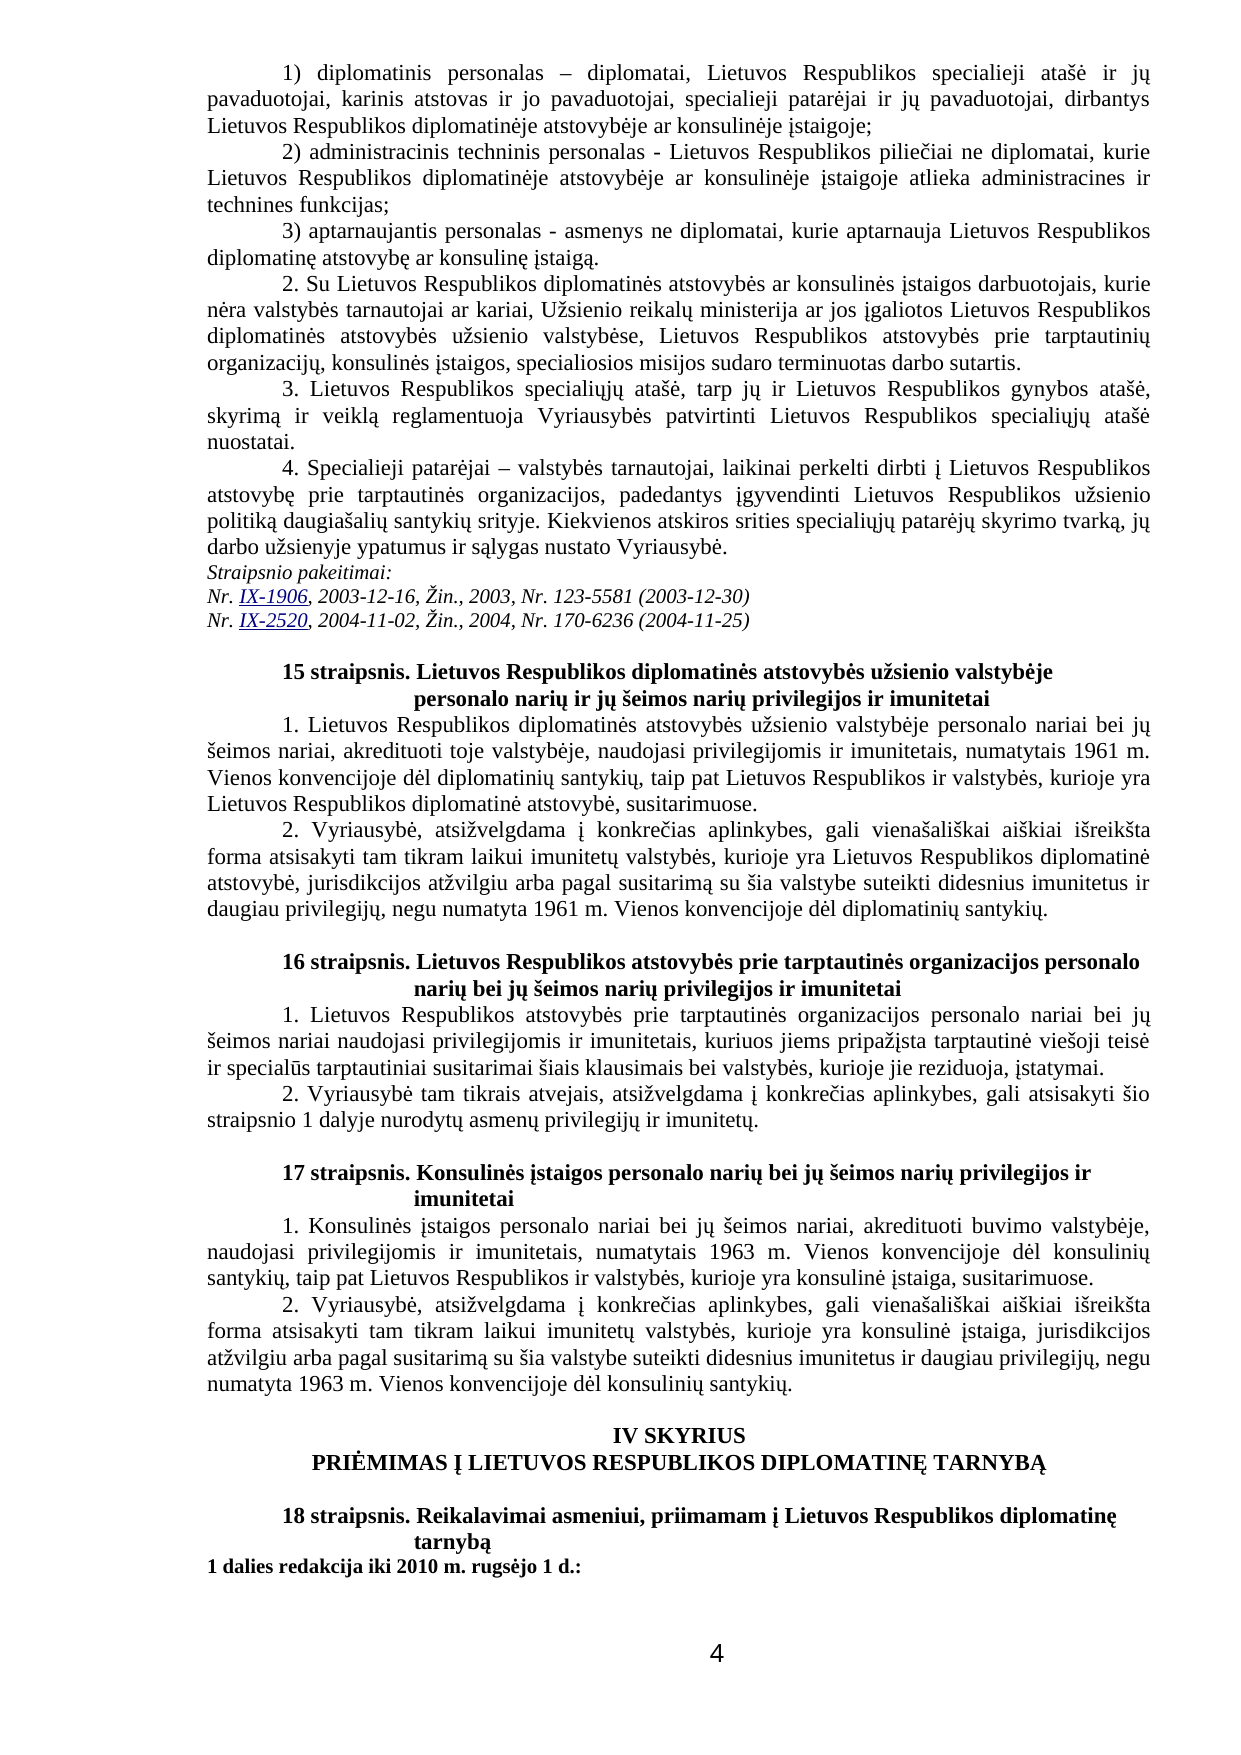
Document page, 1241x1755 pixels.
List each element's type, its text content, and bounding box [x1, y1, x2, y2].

text 1. Konsulinės įstaigos personalo nariai bei jų šeimos nariai, akredituoti buvimo valstybėje, naudojasi privilegijomis ir imunitetais, numatytais 1963 m. Vienos konvencijoje dėl konsulinių santykių, taip pat Lietuvos Respublikos ir valstybės, kurioje yra konsulinė įstaiga, susitarimuose. [207, 1212, 1152, 1291]
text tarnybą [413, 1528, 1152, 1554]
text 1. Lietuvos Respublikos diplomatinės atstovybės užsienio valstybėje personalo nariai bei jų šeimos nariai, akredituoti toje valstybėje, naudojasi privilegijomis ir imunitetais, numatytais 1961 m. Vienos konvencijoje dėl diplomatinių santykių, taip pat Lietuvos Respublikos ir valstybės, kurioje yra Lietuvos Respublikos diplomatinė atstovybė, susitarimuose. [207, 711, 1152, 816]
text 2. Vyriausybė, atsižvelgdama į konkrečias aplinkybes, gali vienašališkai aiškiai išreikšta forma atsisakyti tam tikram laikui imunitetų valstybės, kurioje yra konsulinė įstaiga, jurisdikcijos atžvilgiu arba pagal susitarimą su šia valstybe suteikti didesnius imunitetus ir daugiau privilegijų, negu numatyta 1963 m. Vienos konvencijoje dėl konsulinių santykių. [207, 1291, 1152, 1396]
text imunitetai [413, 1185, 1152, 1212]
text PRIĖMIMAS Į LIETUVOS RESPUBLIKOS DIPLOMATINĘ TARNYBĄ [207, 1449, 1152, 1475]
text 16 straipsnis. Lietuvos Respublikos atstovybės prie tarptautinės organizacijos personalo [282, 948, 1152, 974]
text 1) diplomatinis personalas – diplomatai, Lietuvos Respublikos specialieji atašė ir jų pavaduotojai, karinis atstovas ir jo pavaduotojai, specialieji patarėjai ir jų pavaduotojai, dirbantys Lietuvos Respublikos diplomatinėje atstovybėje ar konsulinėje įstaigoje; [207, 59, 1152, 138]
text 2. Su Lietuvos Respublikos diplomatinės atstovybės ar konsulinės įstaigos darbuotojais, kurie nėra valstybės tarnautojai ar kariai, Užsienio reikalų ministerija ar jos įgaliotos Lietuvos Respublikos diplomatinės atstovybės užsienio valstybėse, Lietuvos Respublikos atstovybės prie tarptautinių organizacijų, konsulinės įstaigos, specialiosios misijos sudaro terminuotas darbo sutartis. [207, 270, 1152, 375]
text 3) aptarnaujantis personalas - asmenys ne diplomatai, kurie aptarnauja Lietuvos Respublikos diplomatinę atstovybę ar konsulinę įstaigą. [207, 217, 1152, 270]
text 15 straipsnis. Lietuvos Respublikos diplomatinės atstovybės užsienio valstybėje [282, 658, 1152, 685]
text 2. Vyriausybė, atsižvelgdama į konkrečias aplinkybes, gali vienašališkai aiškiai išreikšta forma atsisakyti tam tikram laikui imunitetų valstybės, kurioje yra Lietuvos Respublikos diplomatinė atstovybė, jurisdikcijos atžvilgiu arba pagal susitarimą su šia valstybe suteikti didesnius imunitetus ir daugiau privilegijų, negu numatyta 1961 m. Vienos konvencijoje dėl diplomatinių santykių. [207, 816, 1152, 922]
text personalo narių ir jų šeimos narių privilegijos ir imunitetai [413, 685, 1152, 711]
text 1 dalies redakcija iki 2010 m. rugsėjo 1 d.: [207, 1554, 1152, 1578]
text 2. Vyriausybė tam tikrais atvejais, atsižvelgdama į konkrečias aplinkybes, gali atsisakyti šio straipsnio 1 dalyje nurodytų asmenų privilegijų ir imunitetų. [207, 1080, 1152, 1133]
text narių bei jų šeimos narių privilegijos ir imunitetai [413, 974, 1152, 1001]
text Nr. IX-1906, 2003-12-16, Žin., 2003, Nr. 123-5581 (2003-12-30) [207, 584, 1152, 608]
text 4. Specialieji patarėjai – valstybės tarnautojai, laikinai perkelti dirbti į Lietuvos Respublikos atstovybę prie tarptautinės organizacijos, padedantys įgyvendinti Lietuvos Respublikos užsienio politiką daugiašalių santykių srityje. Kiekvienos atskiros srities specialiųjų patarėjų skyrimo tvarką, jų darbo užsienyje ypatumus ir sąlygas nustato Vyriausybė. [207, 454, 1152, 560]
text Straipsnio pakeitimai: [207, 560, 1152, 584]
text 1. Lietuvos Respublikos atstovybės prie tarptautinės organizacijos personalo nariai bei jų šeimos nariai naudojasi privilegijomis ir imunitetais, kuriuos jiems pripažįsta tarptautinė viešoji teisė ir specialūs tarptautiniai susitarimai šiais klausimais bei valstybės, kurioje jie reziduoja, įstatymai. [207, 1001, 1152, 1080]
text 3. Lietuvos Respublikos specialiųjų atašė, tarp jų ir Lietuvos Respublikos gynybos atašė, skyrimą ir veiklą reglamentuoja Vyriausybės patvirtinti Lietuvos Respublikos specialiųjų atašė nuostatai. [207, 375, 1152, 454]
text 2) administracinis techninis personalas - Lietuvos Respublikos piliečiai ne diplomatai, kurie Lietuvos Respublikos diplomatinėje atstovybėje ar konsulinėje įstaigoje atlieka administracines ir technines funkcijas; [207, 138, 1152, 217]
text Nr. IX-2520, 2004-11-02, Žin., 2004, Nr. 170-6236 (2004-11-25) [207, 608, 1152, 632]
text 18 straipsnis. Reikalavimai asmeniui, priimamam į Lietuvos Respublikos diplomatinę [282, 1502, 1152, 1528]
text IV SKYRIUS [207, 1423, 1152, 1449]
text 17 straipsnis. Konsulinės įstaigos personalo narių bei jų šeimos narių privilegijos ir [282, 1159, 1152, 1185]
